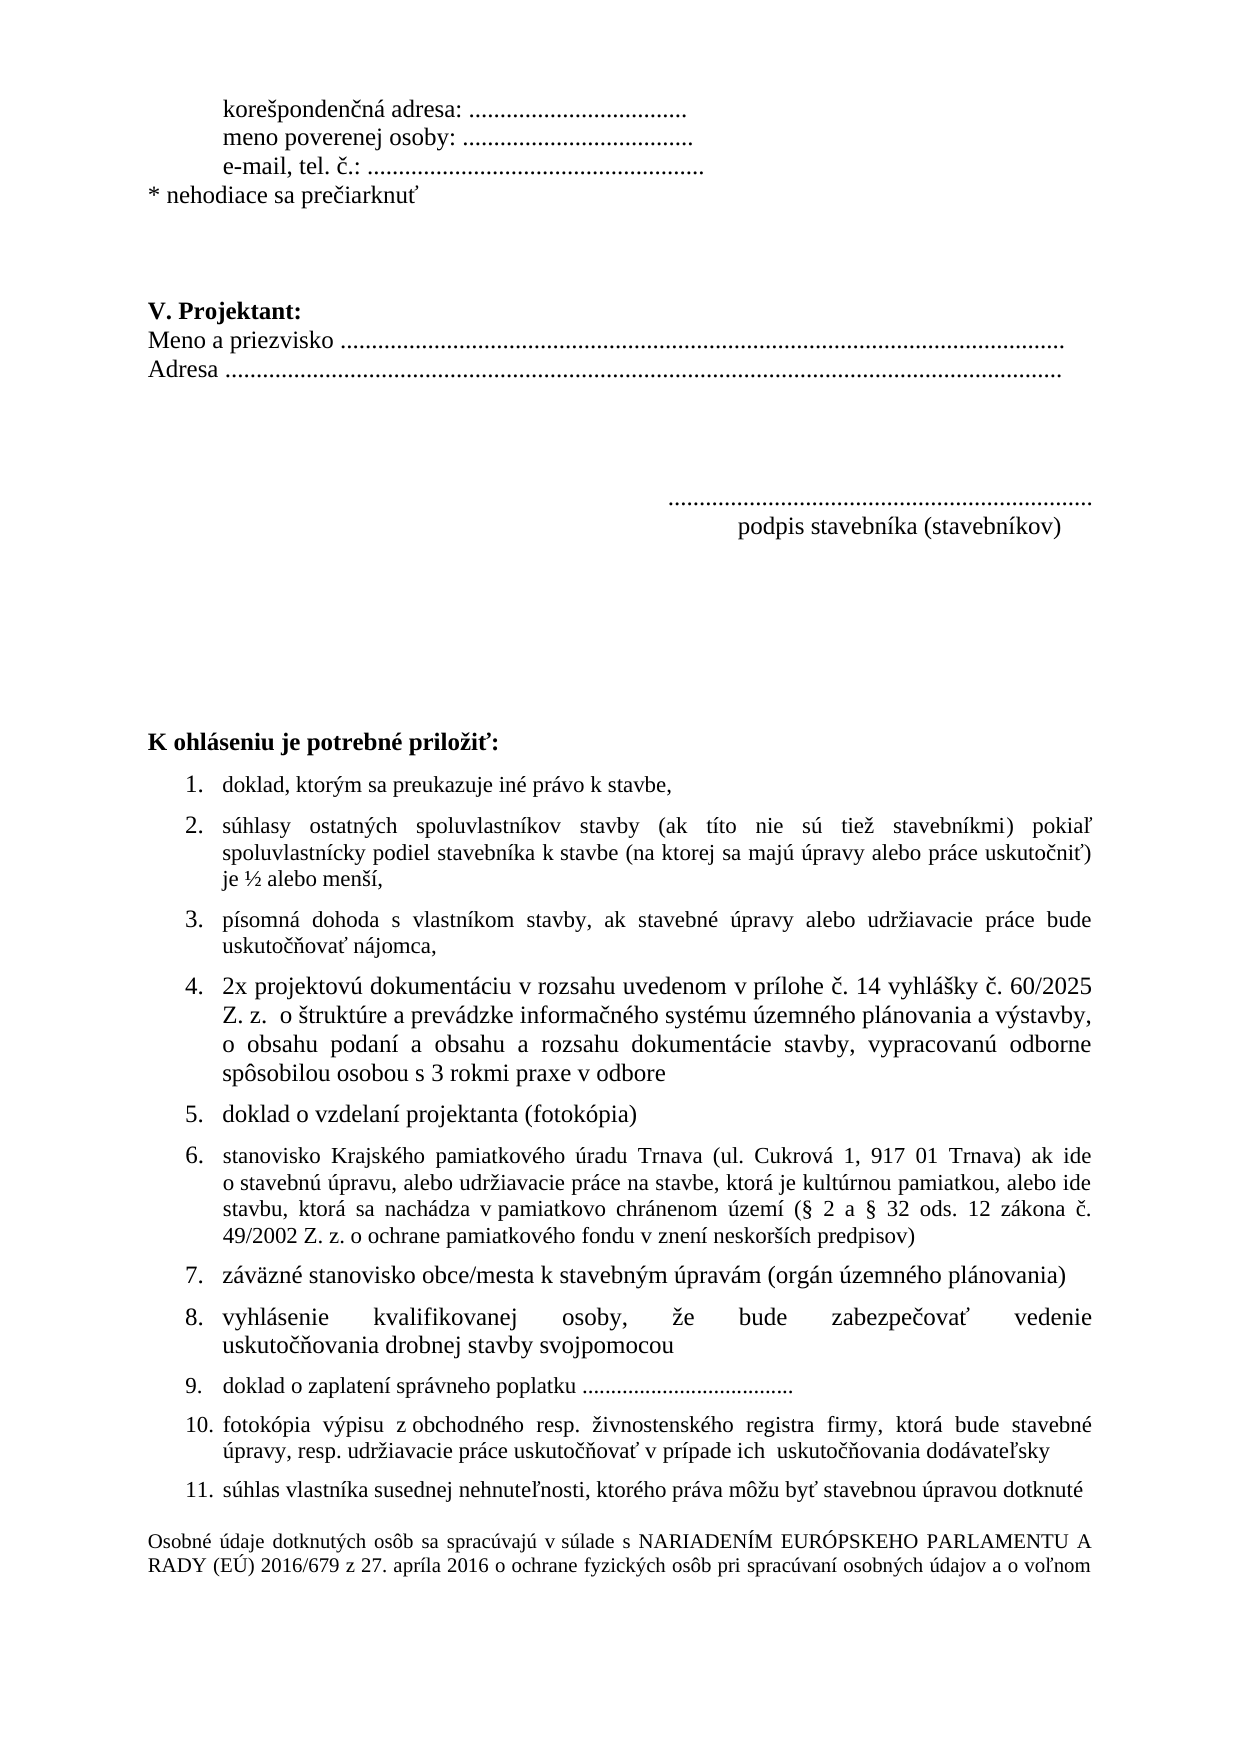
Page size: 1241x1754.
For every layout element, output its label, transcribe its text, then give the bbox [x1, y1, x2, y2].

text korešpondenčná adresa: ................................... [223, 94, 1093, 122]
text Osobné údaje dotknutých osôb sa spracúvajú v súlade s NARIADENÍM EURÓPSKEHO PARLAMENTU A RADY (EÚ) 2016/679 z 27. apríla 2016 o ochrane fyzických osôb pri spracúvaní osobných údajov a o voľnom [148, 1528, 1093, 1577]
text e-mail, tel. č.: ...................................................... [223, 151, 1093, 180]
list fotokópia výpisu z obchodného resp. živnostenského registra firmy, ktorá bude stavebné úpravy, resp. udržiavacie práce uskutočňovať v prípade ich uskutočňovania dodávateľsky [185, 1411, 1093, 1463]
list doklad, ktorým sa preukazuje iné právo k stavbe, [185, 769, 1093, 797]
subtitle V. Projektant: [148, 296, 1093, 325]
text * nehodiace sa prečiarknuť [148, 180, 1093, 209]
text podpis stavebníka (stavebníkov) [664, 511, 1093, 540]
list 2x projektovú dokumentáciu v rozsahu uvedenom v prílohe č. 14 vyhlášky č. 60/2025 Z. z. o štruktúre a prevádzke informačného systému územného plánovania a výstavby, o obsahu podaní a obsahu a rozsahu dokumentácie stavby, vypracovanú odborne spôsobilou osobou s 3 rokmi praxe v odbore [185, 971, 1093, 1086]
subtitle K ohláseniu je potrebné priložiť: [148, 727, 1093, 756]
text meno poverenej osoby: ..................................... [223, 122, 1093, 151]
list písomná dohoda s vlastníkom stavby, ak stavebné úpravy alebo udržiavacie práce bude uskutočňovať nájomca, [185, 904, 1093, 959]
list stanovisko Krajského pamiatkového úradu Trnava (ul. Cukrová 1, 917 01 Trnava) ak ide o stavebnú úpravu, alebo udržiavacie práce na stavbe, ktorá je kultúrnou pamiatkou, alebo ide stavbu, ktorá sa nachádza v pamiatkovo chránenom území (§ 2 a § 32 ods. 12 zákona č. 49/2002 Z. z. o ochrane pamiatkového fondu v znení neskorších predpisov) [185, 1140, 1093, 1248]
list doklad o zaplatení správneho poplatku ..................................... [185, 1372, 1093, 1398]
list vyhlásenie kvalifikovanej osoby, že bude zabezpečovať vedenie uskutočňovania drobnej stavby svojpomocou [185, 1302, 1093, 1359]
list záväzné stanovisko obce/mesta k stavebným úpravám (orgán územného plánovania) [185, 1261, 1093, 1289]
text Adresa ...................................................................................................................................... [148, 354, 1093, 382]
text .................................................................... [148, 482, 1093, 511]
list súhlas vlastníka susednej nehnuteľnosti, ktorého práva môžu byť stavebnou úpravou dotknuté [185, 1476, 1093, 1502]
list doklad o vzdelaní projektanta (fotokópia) [185, 1099, 1093, 1128]
list súhlasy ostatných spoluvlastníkov stavby (ak títo nie sú tiež stavebníkmi) pokiaľ spoluvlastnícky podiel stavebníka k stavbe (na ktorej sa majú úpravy alebo práce uskutočniť) je ½ alebo menší, [185, 810, 1093, 891]
text Meno a priezvisko .................................................................................................................... [148, 325, 1093, 354]
